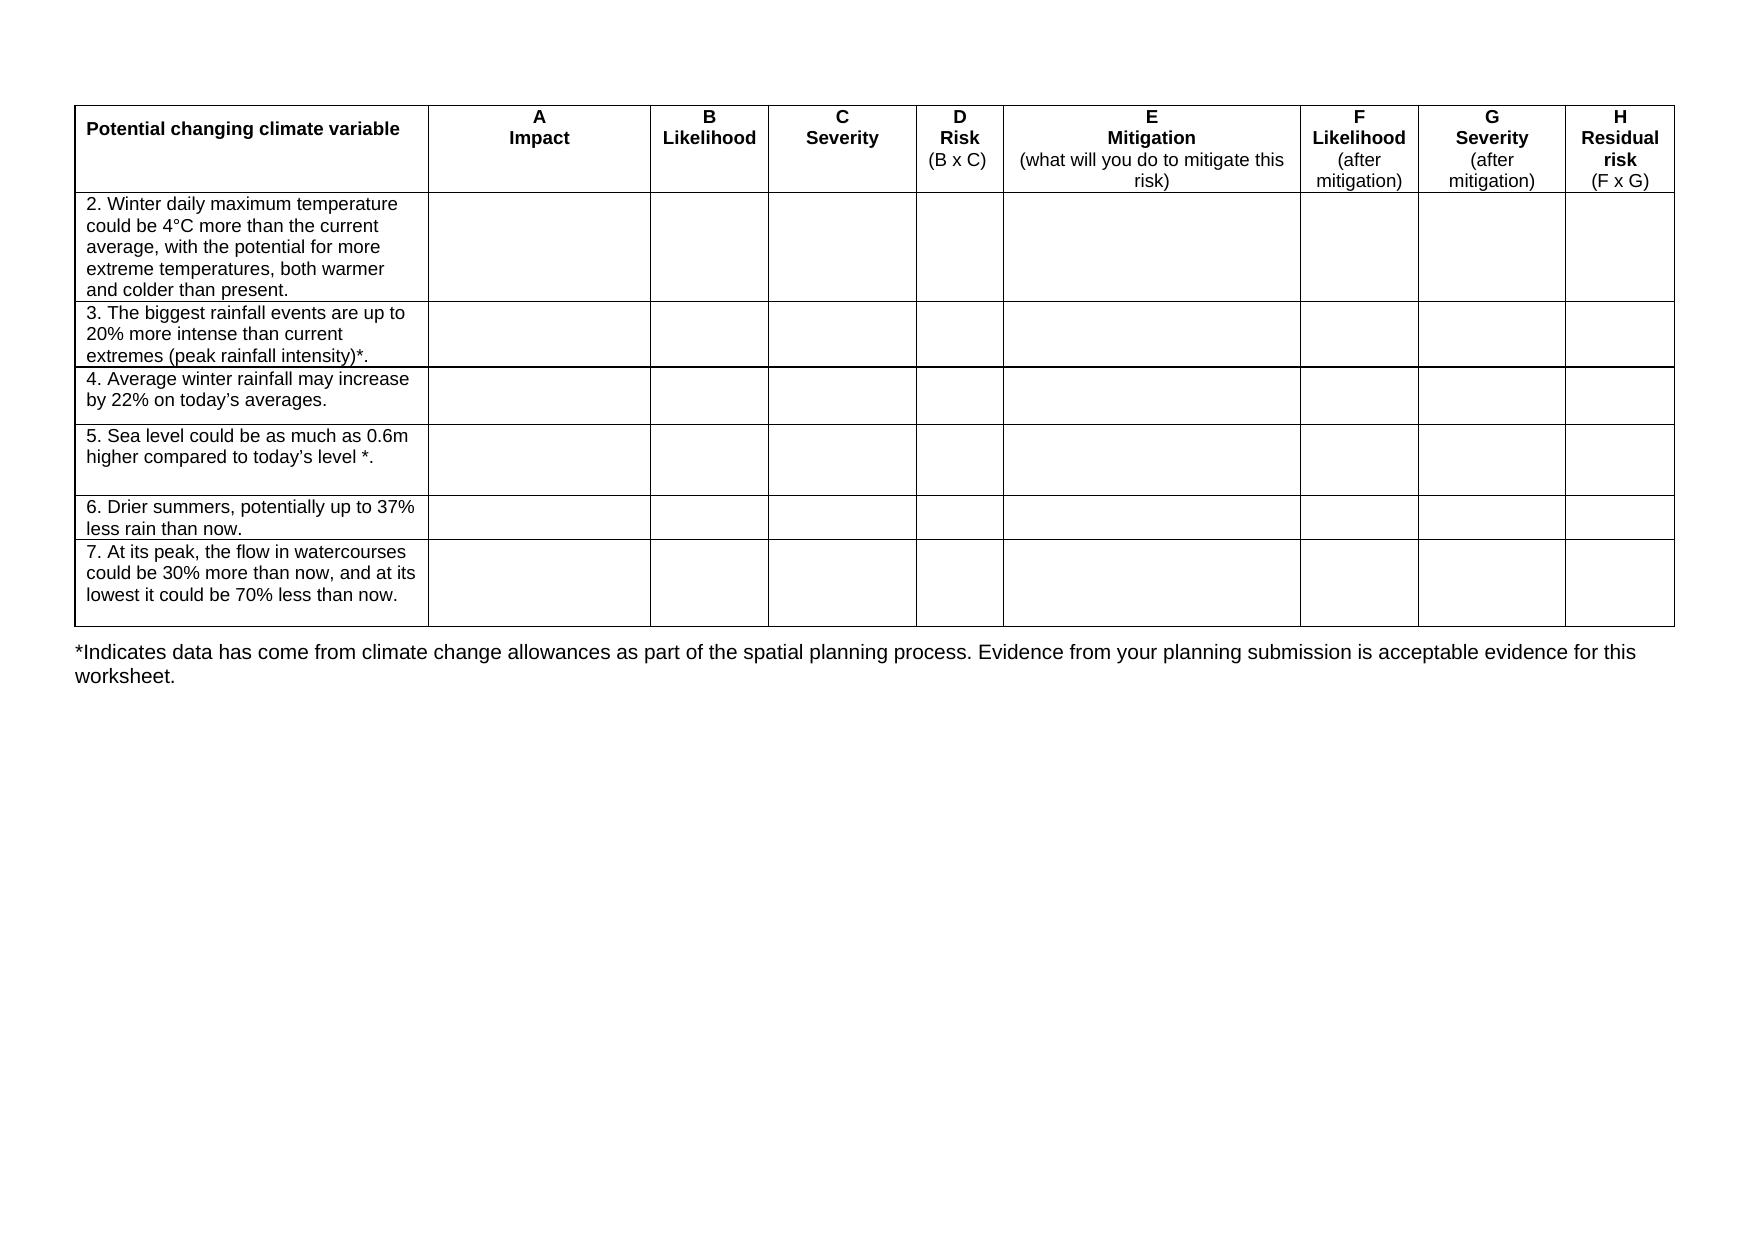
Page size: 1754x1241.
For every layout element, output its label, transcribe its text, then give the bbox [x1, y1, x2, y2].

table_cell [1301, 302, 1418, 366]
table_cell [917, 302, 1003, 366]
table_cell [1301, 540, 1418, 626]
table_cell [1419, 302, 1565, 366]
table_header Potential changing climate variable [76, 106, 428, 192]
table_cell [917, 193, 1003, 301]
table_cell [1566, 302, 1674, 366]
table_cell [769, 368, 916, 423]
table_cell [769, 496, 916, 539]
table_cell [1419, 425, 1565, 495]
table_cell [1004, 425, 1300, 495]
table_header F Likelihood (after mitigation) [1301, 106, 1418, 192]
table_cell [1301, 496, 1418, 539]
table_cell [1566, 425, 1674, 495]
table_cell 3. The biggest rainfall events are up to 20% more intense than current extremes (peak rainfall intensity)*. [76, 302, 428, 366]
table_header C Severity [769, 106, 916, 192]
table_cell [651, 302, 768, 366]
table_cell [1566, 368, 1674, 423]
table_cell [769, 425, 916, 495]
table_cell [917, 368, 1003, 423]
table_cell [1301, 368, 1418, 423]
table_cell [1566, 193, 1674, 301]
table_cell [1004, 368, 1300, 423]
table_cell [1004, 302, 1300, 366]
table_cell [429, 302, 650, 366]
table_header G Severity (after mitigation) [1419, 106, 1565, 192]
table_cell [429, 368, 650, 423]
table_cell [651, 540, 768, 626]
table_cell [769, 193, 916, 301]
table_cell [917, 425, 1003, 495]
table_cell [917, 540, 1003, 626]
table_cell [651, 368, 768, 423]
table_cell 4. Average winter rainfall may increase by 22% on today’s averages. [76, 368, 428, 423]
table_cell [1419, 193, 1565, 301]
table_cell [769, 302, 916, 366]
text *Indicates data has come from climate change allowances as part of the spatial planning process. Evidence from your planning submission is acceptable evidence for this worksheet. [75, 640, 1679, 688]
table_cell [429, 540, 650, 626]
table_cell [429, 425, 650, 495]
table_cell [651, 425, 768, 495]
table_header D Risk (B x C) [917, 106, 1003, 192]
table_cell [1004, 496, 1300, 539]
table_cell [1566, 496, 1674, 539]
table_cell [1419, 496, 1565, 539]
table_header H Residual risk (F x G) [1566, 106, 1674, 192]
table_cell [1419, 368, 1565, 423]
table_cell 2. Winter daily maximum temperature could be 4°C more than the current average, with the potential for more extreme temperatures, both warmer and colder than present. [76, 193, 428, 301]
table_cell [1004, 540, 1300, 626]
table_cell 5. Sea level could be as much as 0.6m higher compared to today’s level *. [76, 425, 428, 495]
table_cell 6. Drier summers, potentially up to 37% less rain than now. [76, 496, 428, 539]
table_cell [429, 496, 650, 539]
table_header B Likelihood [651, 106, 768, 192]
table_cell [1301, 193, 1418, 301]
table_header E Mitigation (what will you do to mitigate this risk) [1004, 106, 1300, 192]
table_header A Impact [429, 106, 650, 192]
table_cell [1301, 425, 1418, 495]
table_cell [651, 496, 768, 539]
table_cell [769, 540, 916, 626]
table_cell [1419, 540, 1565, 626]
table_cell [1004, 193, 1300, 301]
table_cell [917, 496, 1003, 539]
table_cell [1566, 540, 1674, 626]
table_cell [651, 193, 768, 301]
table_cell 7. At its peak, the flow in watercourses could be 30% more than now, and at its lowest it could be 70% less than now. [76, 540, 428, 626]
table_cell [429, 193, 650, 301]
